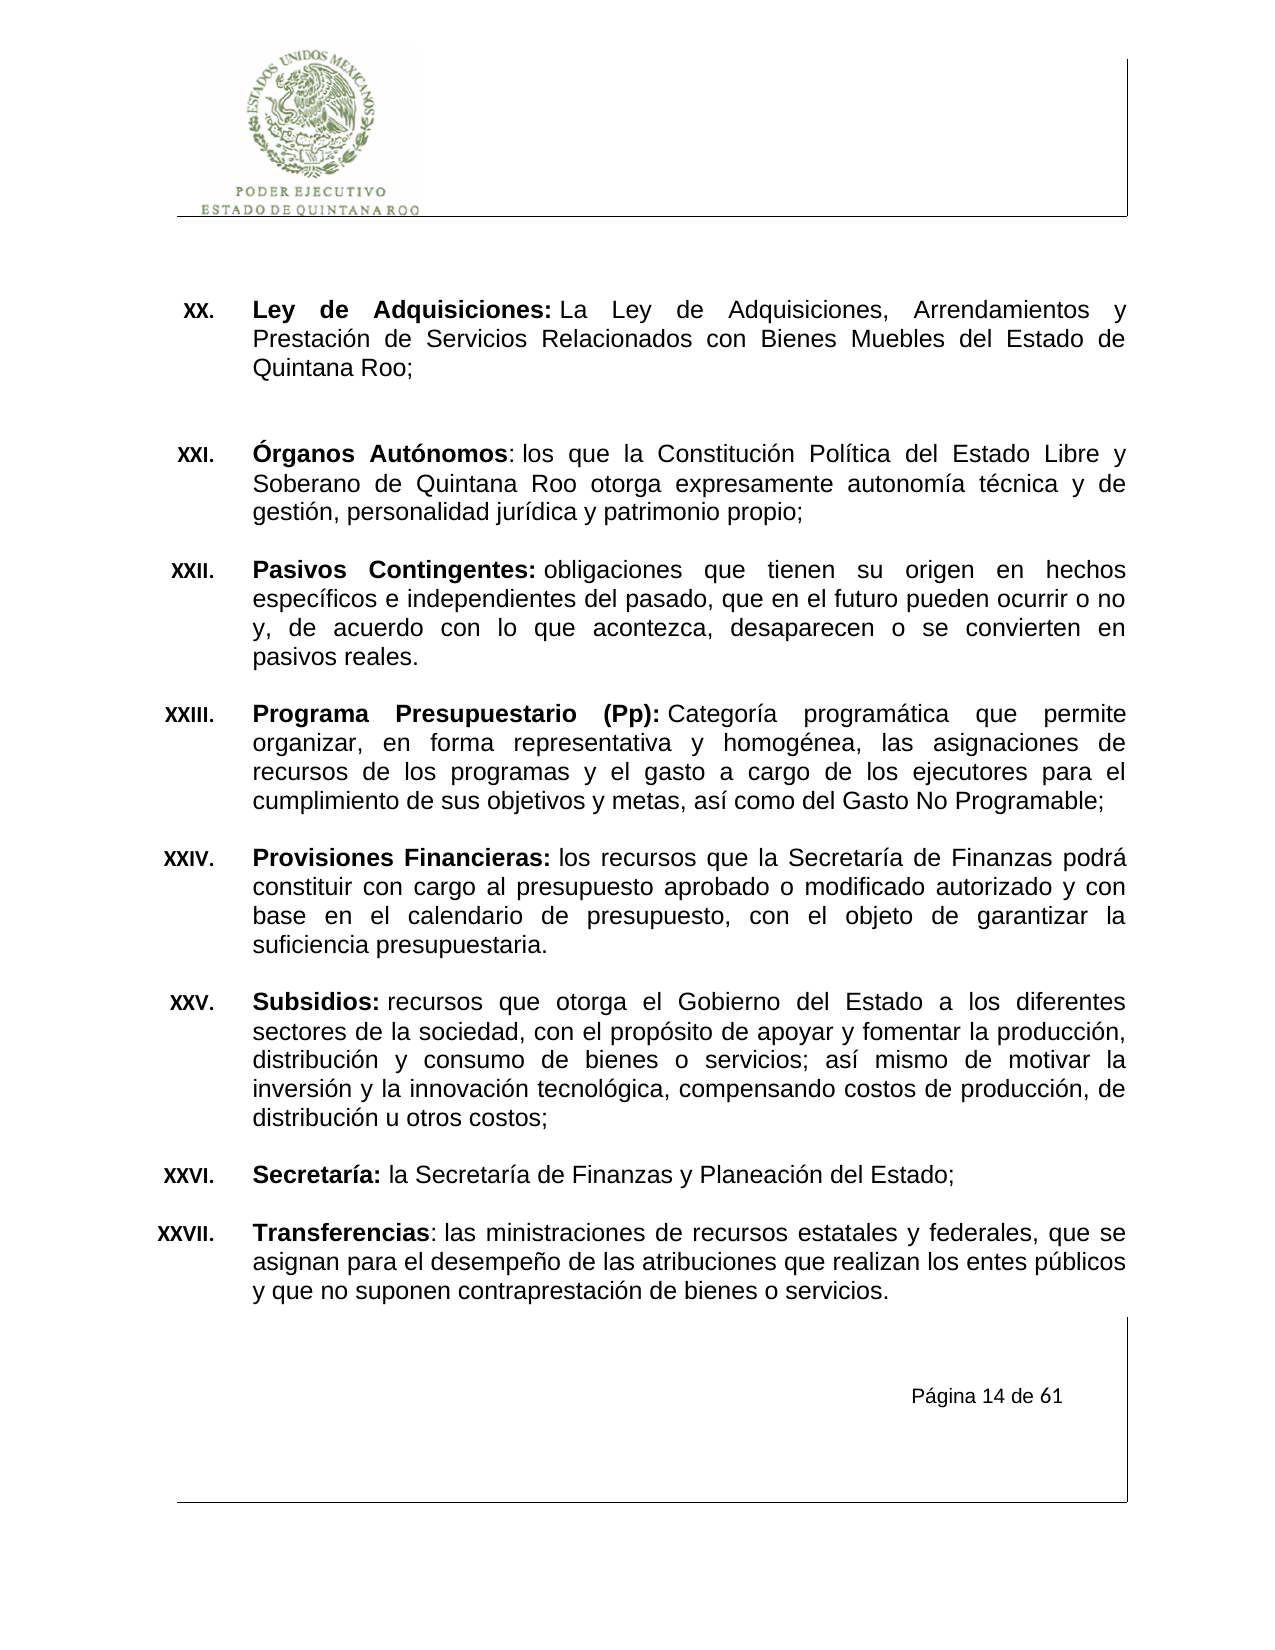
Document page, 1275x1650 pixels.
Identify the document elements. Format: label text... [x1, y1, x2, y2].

list Provisiones Financieras: los recursos que la Secretaría de Finanzas podrá constituir con cargo al presupuesto aprobado o modificado autorizado y con base en el calendario de presupuesto, con el objeto de garantizar la suficiencia presupuestaria. [215, 843, 1127, 959]
list Secretaría: la Secretaría de Finanzas y Planeación del Estado; [215, 1160, 1127, 1189]
list Ley de Adquisiciones: La Ley de Adquisiciones, Arrendamientos y Prestación de Servicios Relacionados con Bienes Muebles del Estado de Quintana Roo; [215, 295, 1127, 382]
list Transferencias: las ministraciones de recursos estatales y federales, que se asignan para el desempeño de las atribuciones que realizan los entes públicos y que no suponen contraprestación de bienes o servicios. [215, 1218, 1127, 1305]
list Pasivos Contingentes: obligaciones que tienen su origen en hechos específicos e independientes del pasado, que en el futuro pueden ocurrir o no y, de acuerdo con lo que acontezca, desaparecen o se convierten en pasivos reales. [215, 555, 1127, 670]
list Órganos Autónomos: los que la Constitución Política del Estado Libre y Soberano de Quintana Roo otorga expresamente autonomía técnica y de gestión, personalidad jurídica y patrimonio propio; [215, 439, 1127, 526]
list Programa Presupuestario (Pp): Categoría programática que permite organizar, en forma representativa y homogénea, las asignaciones de recursos de los programas y el gasto a cargo de los ejecutores para el cumplimiento de sus objetivos y metas, así como del Gasto No Programable; [215, 699, 1127, 814]
list Subsidios: recursos que otorga el Gobierno del Estado a los diferentes sectores de la sociedad, con el propósito de apoyar y fomentar la producción, distribución y consumo de bienes o servicios; así mismo de motivar la inversión y la innovación tecnológica, compensando costos de producción, de distribución u otros costos; [215, 987, 1127, 1132]
